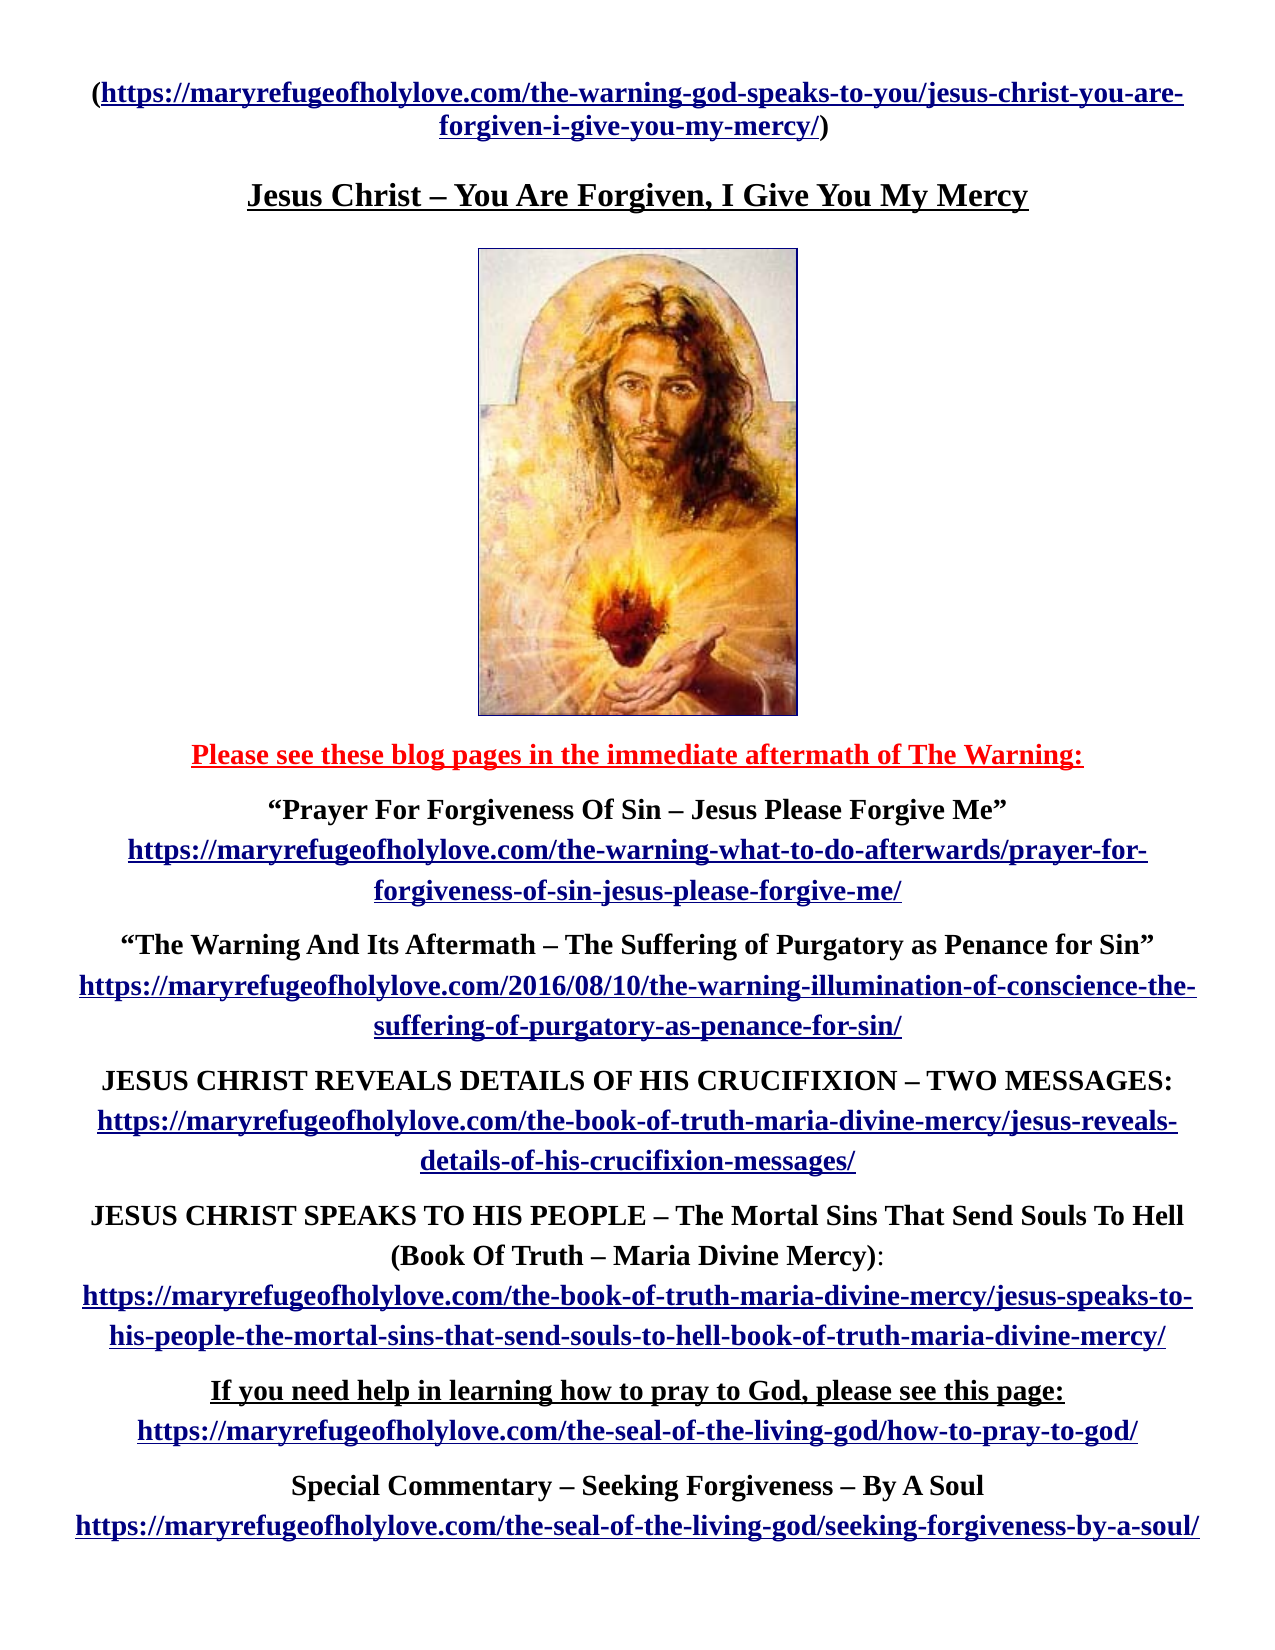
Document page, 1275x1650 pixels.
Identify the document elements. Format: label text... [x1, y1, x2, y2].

text “The Warning And Its Aftermath – The Suffering of Purgatory as Penance for Sin” https://maryrefugeofholylove.com/2016/08/10/the-warning-illumination-of-conscience-the-suffering-of-purgatory-as-penance-for-sin/ [75, 927, 1200, 1041]
text Special Commentary – Seeking Forgiveness – By A Soul https://maryrefugeofholylove.com/the-seal-of-the-living-god/seeking-forgiveness-by-a-soul/ [75, 1468, 1200, 1538]
text “Prayer For Forgiveness Of Sin – Jesus Please Forgive Me” https://maryrefugeofholylove.com/the-warning-what-to-do-afterwards/prayer-for-forgiveness-of-sin-jesus-please-forgive-me/ [75, 792, 1200, 906]
text (https://maryrefugeofholylove.com/the-warning-god-speaks-to-you/jesus-christ-you-are-forgiven-i-give-you-my-mercy/) [75, 75, 1200, 142]
text If you need help in learning how to pray to God, please see this page: https://maryrefugeofholylove.com/the-seal-of-the-living-god/how-to-pray-to-god/ [75, 1373, 1200, 1447]
text JESUS CHRIST REVEALS DETAILS OF HIS CRUCIFIXION – TWO MESSAGES: https://maryrefugeofholylove.com/the-book-of-truth-maria-divine-mercy/jesus-reveals-details-of-his-crucifixion-messages/ [75, 1063, 1200, 1177]
text Jesus Christ – You Are Forgiven, I Give You My Mercy [75, 176, 1200, 214]
picture [479, 249, 796, 715]
text Please see these blog pages in the immediate aftermath of The Warning: [75, 737, 1200, 771]
text JESUS CHRIST SPEAKS TO HIS PEOPLE – The Mortal Sins That Send Souls To Hell (Book Of Truth – Maria Divine Mercy): https://maryrefugeofholylove.com/the-book-of-truth-maria-divine-mercy/jesus-speaks-to-his-people-the-mortal-sins-that-send-souls-to-hell-book-of-truth-maria-divine-mercy/ [75, 1198, 1200, 1352]
